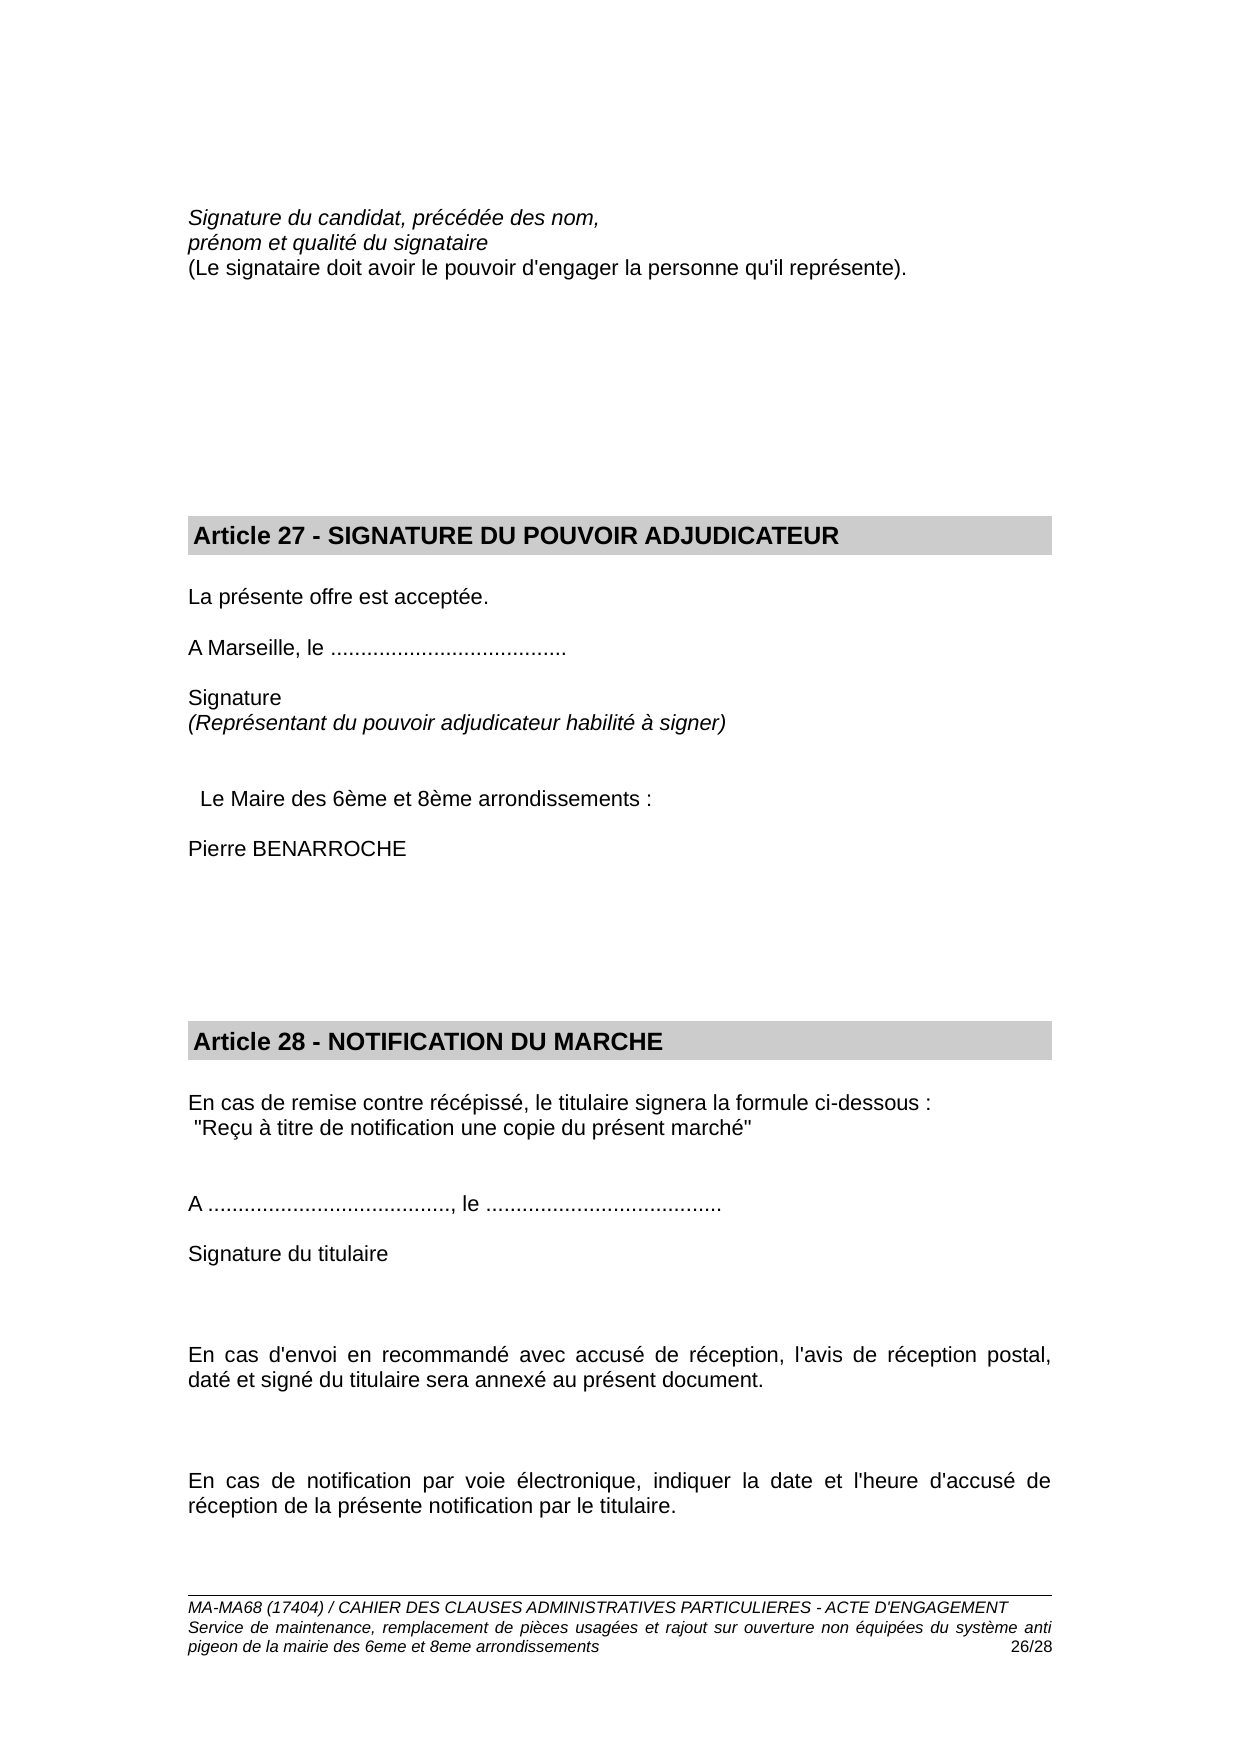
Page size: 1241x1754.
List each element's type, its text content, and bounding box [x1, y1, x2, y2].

text En cas de remise contre récépissé, le titulaire signera la formule ci-dessous : [188, 1090, 1052, 1115]
text Le Maire des 6ème et 8ème arrondissements : [188, 786, 1052, 811]
text En cas de notification par voie électronique, indiquer la date et l'heure d'accusé de réception de la présente notification par le titulaire. [188, 1468, 1052, 1518]
subtitle SIGNATURE DU POUVOIR ADJUDICATEUR [190, 518, 1050, 553]
subtitle NOTIFICATION DU MARCHE [190, 1024, 1050, 1058]
text Signature du titulaire [188, 1241, 1052, 1266]
text Signature du candidat, précédée des nom, [188, 204, 1052, 230]
text (Le signataire doit avoir le pouvoir d'engager la personne qu'il représente). [188, 255, 1052, 280]
text (Représentant du pouvoir adjudicateur habilité à signer) [188, 710, 1052, 735]
text prénom et qualité du signataire [188, 230, 1052, 255]
text Pierre BENARROCHE [188, 836, 1052, 861]
text A Marseille, le ....................................... [188, 634, 1052, 660]
text A ........................................, le ....................................... [188, 1191, 1052, 1216]
text Signature [188, 685, 1052, 710]
text La présente offre est acceptée. [188, 584, 1052, 609]
text En cas d'envoi en recommandé avec accusé de réception, l'avis de réception postal, daté et signé du titulaire sera annexé au présent document. [188, 1342, 1052, 1392]
text "Reçu à titre de notification une copie du présent marché" [188, 1115, 1052, 1140]
